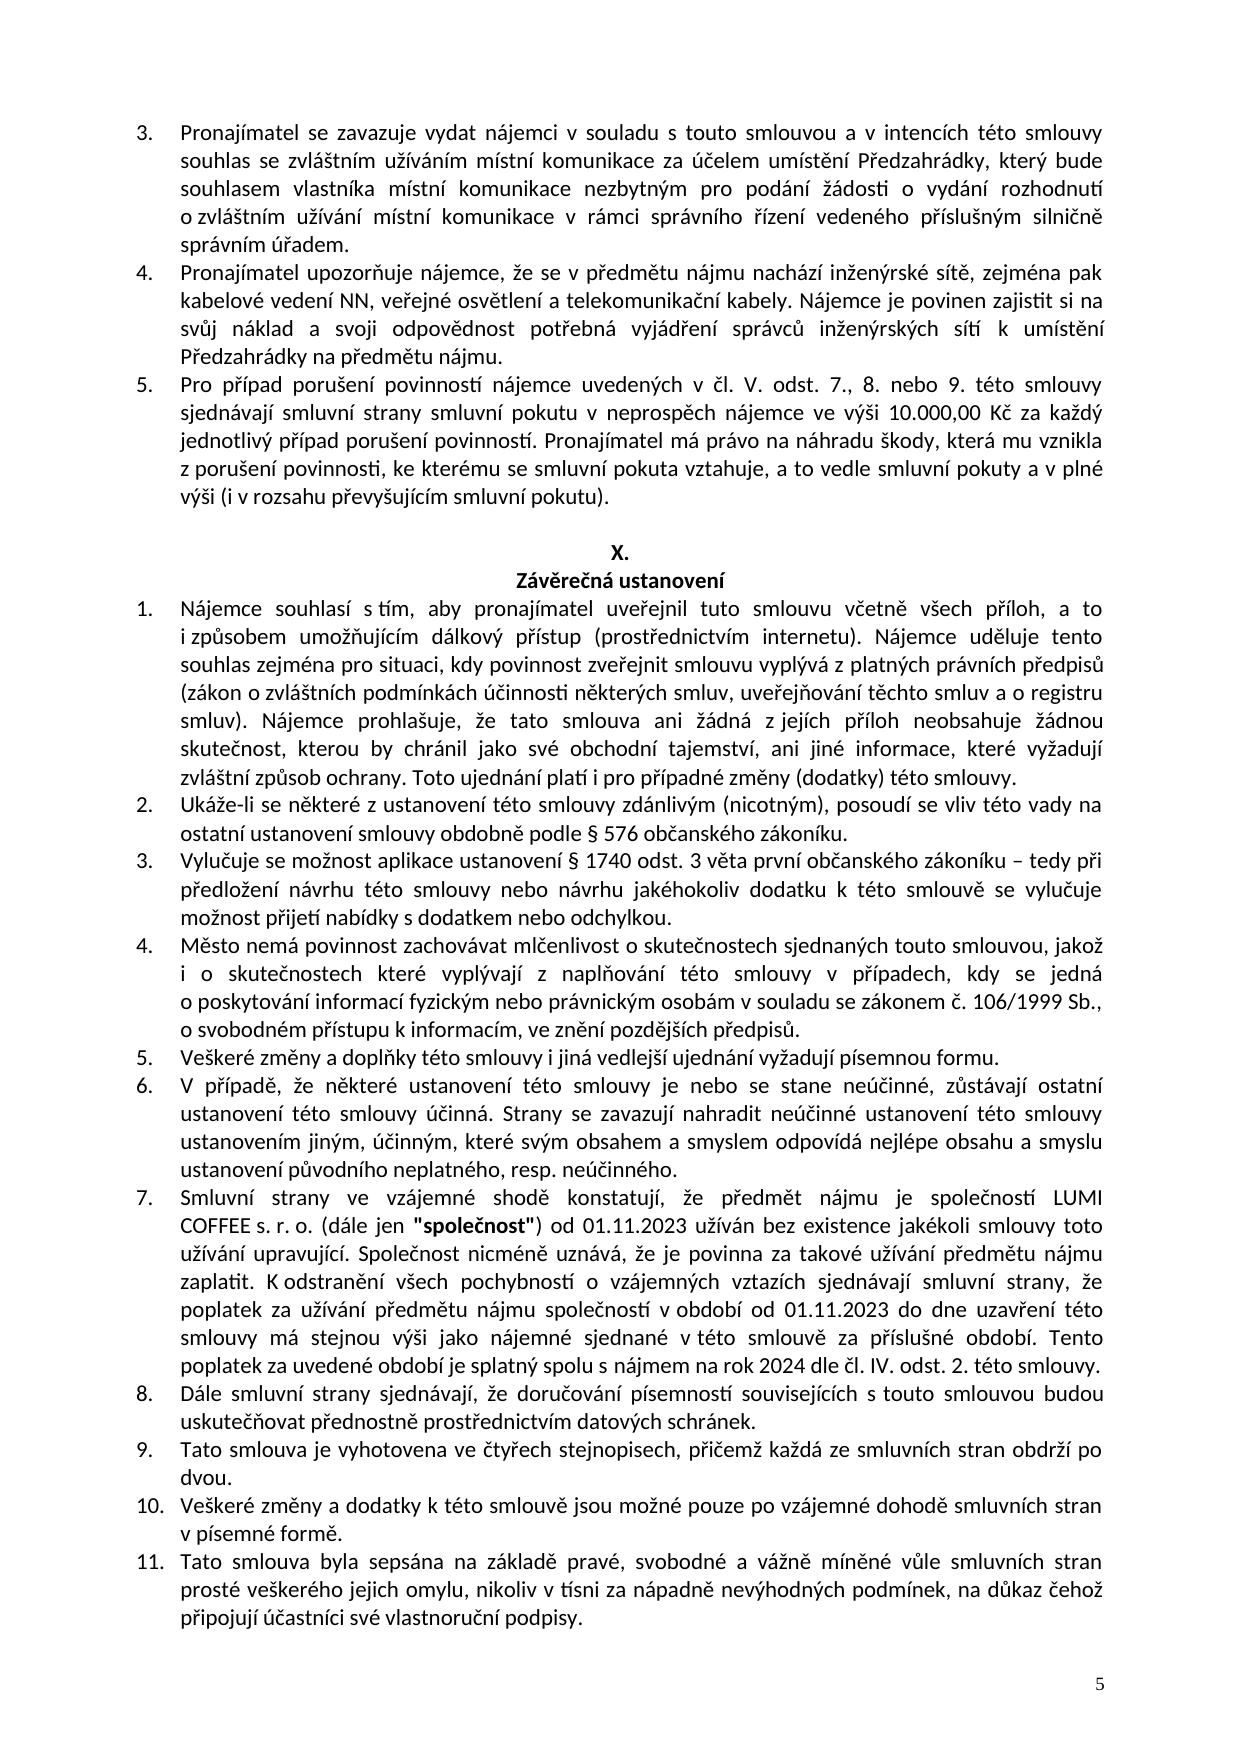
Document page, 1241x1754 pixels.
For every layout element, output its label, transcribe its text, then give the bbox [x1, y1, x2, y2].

list V případě, že některé ustanovení této smlouvy je nebo se stane neúčinné, zůstávají ostatní ustanovení této smlouvy účinná. Strany se zavazují nahradit neúčinné ustanovení této smlouvy ustanovením jiným, účinným, které svým obsahem a smyslem odpovídá nejlépe obsahu a smyslu ustanovení původního neplatného, resp. neúčinného. [136, 1071, 1104, 1183]
list Veškeré změny a doplňky této smlouvy i jiná vedlejší ujednání vyžadují písemnou formu. [136, 1043, 1104, 1071]
list Nájemce souhlasí s tím, aby pronajímatel uveřejnil tuto smlouvu včetně všech příloh, a to i způsobem umožňujícím dálkový přístup (prostřednictvím internetu). Nájemce uděluje tento souhlas zejména pro situaci, kdy povinnost zveřejnit smlouvu vyplývá z platných právních předpisů (zákon o zvláštních podmínkách účinnosti některých smluv, uveřejňování těchto smluv a o registru smluv). Nájemce prohlašuje, že tato smlouva ani žádná z jejích příloh neobsahuje žádnou skutečnost, kterou by chránil jako své obchodní tajemství, ani jiné informace, které vyžadují zvláštní způsob ochrany. Toto ujednání platí i pro případné změny (dodatky) této smlouvy. [136, 594, 1104, 791]
text Závěrečná ustanovení [136, 566, 1104, 594]
list Dále smluvní strany sjednávají, že doručování písemností souvisejících s touto smlouvou budou uskutečňovat přednostně prostřednictvím datových schránek. [136, 1379, 1104, 1435]
list Pronajímatel upozorňuje nájemce, že se v předmětu nájmu nachází inženýrské sítě, zejména pak kabelové vedení NN, veřejné osvětlení a telekomunikační kabely. Nájemce je povinen zajistit si na svůj náklad a svoji odpovědnost potřebná vyjádření správců inženýrských sítí k umístění Předzahrádky na předmětu nájmu. [136, 258, 1104, 370]
text X. [136, 538, 1104, 566]
list Pronajímatel se zavazuje vydat nájemci v souladu s touto smlouvou a v intencích této smlouvy souhlas se zvláštním užíváním místní komunikace za účelem umístění Předzahrádky, který bude souhlasem vlastníka místní komunikace nezbytným pro podání žádosti o vydání rozhodnutí o zvláštním užívání místní komunikace v rámci správního řízení vedeného příslušným silničně správním úřadem. [136, 118, 1104, 258]
list Ukáže-li se některé z ustanovení této smlouvy zdánlivým (nicotným), posoudí se vliv této vady na ostatní ustanovení smlouvy obdobně podle § 576 občanského zákoníku. [136, 791, 1104, 847]
list Tato smlouva je vyhotovena ve čtyřech stejnopisech, přičemž každá ze smluvních stran obdrží po dvou. [136, 1435, 1104, 1491]
list Pro případ porušení povinností nájemce uvedených v čl. V. odst. 7., 8. nebo 9. této smlouvy sjednávají smluvní strany smluvní pokutu v neprospěch nájemce ve výši 10.000,00 Kč za každý jednotlivý případ porušení povinností. Pronajímatel má právo na náhradu škody, která mu vznikla z porušení povinnosti, ke kterému se smluvní pokuta vztahuje, a to vedle smluvní pokuty a v plné výši (i v rozsahu převyšujícím smluvní pokutu). [136, 370, 1104, 510]
list Město nemá povinnost zachovávat mlčenlivost o skutečnostech sjednaných touto smlouvou, jakož i o skutečnostech které vyplývají z naplňování této smlouvy v případech, kdy se jedná o poskytování informací fyzickým nebo právnickým osobám v souladu se zákonem č. 106/1999 Sb., o svobodném přístupu k informacím, ve znění pozdějších předpisů. [136, 931, 1104, 1043]
list Veškeré změny a dodatky k této smlouvě jsou možné pouze po vzájemné dohodě smluvních stran v písemné formě. [136, 1491, 1104, 1547]
list Vylučuje se možnost aplikace ustanovení § 1740 odst. 3 věta první občanského zákoníku – tedy při předložení návrhu této smlouvy nebo návrhu jakéhokoliv dodatku k této smlouvě se vylučuje možnost přijetí nabídky s dodatkem nebo odchylkou. [136, 847, 1104, 931]
list Smluvní strany ve vzájemné shodě konstatují, že předmět nájmu je společností LUMI COFFEE s. r. o. (dále jen "společnost") od 01.11.2023 užíván bez existence jakékoli smlouvy toto užívání upravující. Společnost nicméně uznává, že je povinna za takové užívání předmětu nájmu zaplatit. K odstranění všech pochybností o vzájemných vztazích sjednávají smluvní strany, že poplatek za užívání předmětu nájmu společností v období od 01.11.2023 do dne uzavření této smlouvy má stejnou výši jako nájemné sjednané v této smlouvě za příslušné období. Tento poplatek za uvedené období je splatný spolu s nájmem na rok 2024 dle čl. IV. odst. 2. této smlouvy. [136, 1183, 1104, 1379]
list Tato smlouva byla sepsána na základě pravé, svobodné a vážně míněné vůle smluvních stran prosté veškerého jejich omylu, nikoliv v tísni za nápadně nevýhodných podmínek, na důkaz čehož připojují účastníci své vlastnoruční podpisy. [136, 1547, 1104, 1631]
